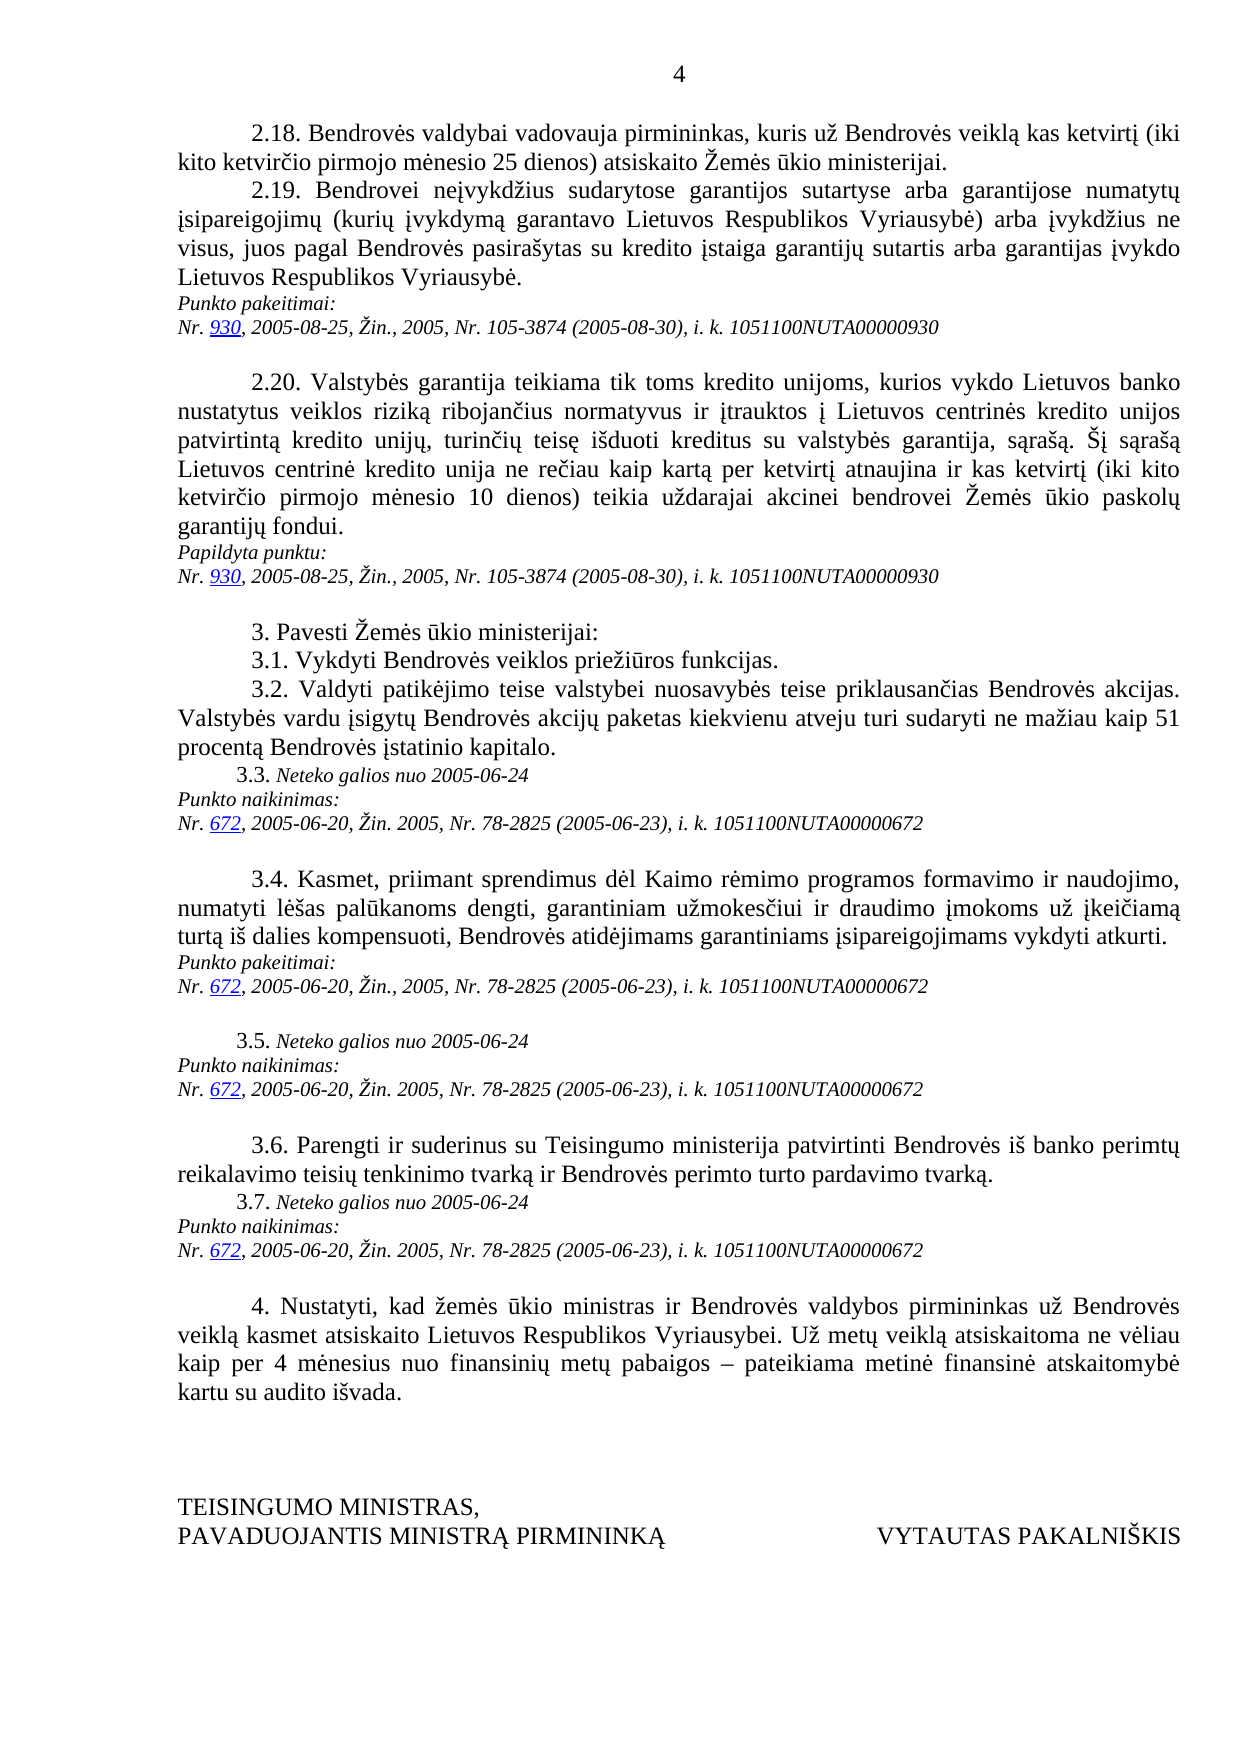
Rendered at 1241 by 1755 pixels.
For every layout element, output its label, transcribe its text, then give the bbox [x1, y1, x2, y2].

text 3.4. Kasmet, priimant sprendimus dėl Kaimo rėmimo programos formavimo ir naudojimo, numatyti lėšas palūkanoms dengti, garantiniam užmokesčiui ir draudimo įmokoms už įkeičiamą turtą iš dalies kompensuoti, Bendrovės atidėjimams garantiniams įsipareigojimams vykdyti atkurti. [177, 864, 1181, 950]
text TEISINGUMO MINISTRAS, [177, 1492, 1181, 1521]
text Nr. 672, 2005-06-20, Žin. 2005, Nr. 78-2825 (2005-06-23), i. k. 1051100NUTA00000672 [177, 1077, 1181, 1101]
text Nr. 930, 2005-08-25, Žin., 2005, Nr. 105-3874 (2005-08-30), i. k. 1051100NUTA00000930 [177, 564, 1181, 588]
text 3. Pavesti Žemės ūkio ministerijai: [177, 617, 1181, 646]
text 4. Nustatyti, kad žemės ūkio ministras ir Bendrovės valdybos pirmininkas už Bendrovės veiklą kasmet atsiskaito Lietuvos Respublikos Vyriausybei. Už metų veiklą atsiskaitoma ne vėliau kaip per 4 mėnesius nuo finansinių metų pabaigos – pateikiama metinė finansinė atskaitomybė kartu su audito išvada. [177, 1291, 1181, 1406]
text Punkto pakeitimai: [177, 950, 1181, 974]
text Punkto naikinimas: [177, 787, 1181, 811]
text Nr. 672, 2005-06-20, Žin. 2005, Nr. 78-2825 (2005-06-23), i. k. 1051100NUTA00000672 [177, 811, 1181, 835]
text Nr. 672, 2005-06-20, Žin., 2005, Nr. 78-2825 (2005-06-23), i. k. 1051100NUTA00000672 [177, 974, 1181, 998]
text 3.6. Parengti ir suderinus su Teisingumo ministerija patvirtinti Bendrovės iš banko perimtų reikalavimo teisių tenkinimo tvarką ir Bendrovės perimto turto pardavimo tvarką. [177, 1130, 1181, 1188]
text Nr. 672, 2005-06-20, Žin. 2005, Nr. 78-2825 (2005-06-23), i. k. 1051100NUTA00000672 [177, 1238, 1181, 1262]
text PAVADUOJANTIS MINISTRĄ PIRMININKĄ VYTAUTAS PAKALNIŠKIS [177, 1521, 1181, 1550]
text Nr. 930, 2005-08-25, Žin., 2005, Nr. 105-3874 (2005-08-30), i. k. 1051100NUTA00000930 [177, 315, 1181, 339]
text 2.19. Bendrovei neįvykdžius sudarytose garantijos sutartyse arba garantijose numatytų įsipareigojimų (kurių įvykdymą garantavo Lietuvos Respublikos Vyriausybė) arba įvykdžius ne visus, juos pagal Bendrovės pasirašytas su kredito įstaiga garantijų sutartis arba garantijas įvykdo Lietuvos Respublikos Vyriausybė. [177, 176, 1181, 291]
text 3.3. Neteko galios nuo 2005-06-24 [177, 761, 1181, 787]
text 2.20. Valstybės garantija teikiama tik toms kredito unijoms, kurios vykdo Lietuvos banko nustatytus veiklos riziką ribojančius normatyvus ir įtrauktos į Lietuvos centrinės kredito unijos patvirtintą kredito unijų, turinčių teisę išduoti kreditus su valstybės garantija, sąrašą. Šį sąrašą Lietuvos centrinė kredito unija ne rečiau kaip kartą per ketvirtį atnaujina ir kas ketvirtį (iki kito ketvirčio pirmojo mėnesio 10 dienos) teikia uždarajai akcinei bendrovei Žemės ūkio paskolų garantijų fondui. [177, 367, 1181, 540]
text Punkto naikinimas: [177, 1214, 1181, 1238]
text Punkto naikinimas: [177, 1053, 1181, 1077]
text 2.18. Bendrovės valdybai vadovauja pirmininkas, kuris už Bendrovės veiklą kas ketvirtį (iki kito ketvirčio pirmojo mėnesio 25 dienos) atsiskaito Žemės ūkio ministerijai. [177, 118, 1181, 176]
text Punkto pakeitimai: [177, 291, 1181, 315]
text 3.7. Neteko galios nuo 2005-06-24 [177, 1188, 1181, 1214]
text Papildyta punktu: [177, 540, 1181, 564]
text 3.5. Neteko galios nuo 2005-06-24 [177, 1027, 1181, 1053]
text 3.1. Vykdyti Bendrovės veiklos priežiūros funkcijas. [177, 646, 1181, 674]
text 3.2. Valdyti patikėjimo teise valstybei nuosavybės teise priklausančias Bendrovės akcijas. Valstybės vardu įsigytų Bendrovės akcijų paketas kiekvienu atveju turi sudaryti ne mažiau kaip 51 procentą Bendrovės įstatinio kapitalo. [177, 674, 1181, 761]
